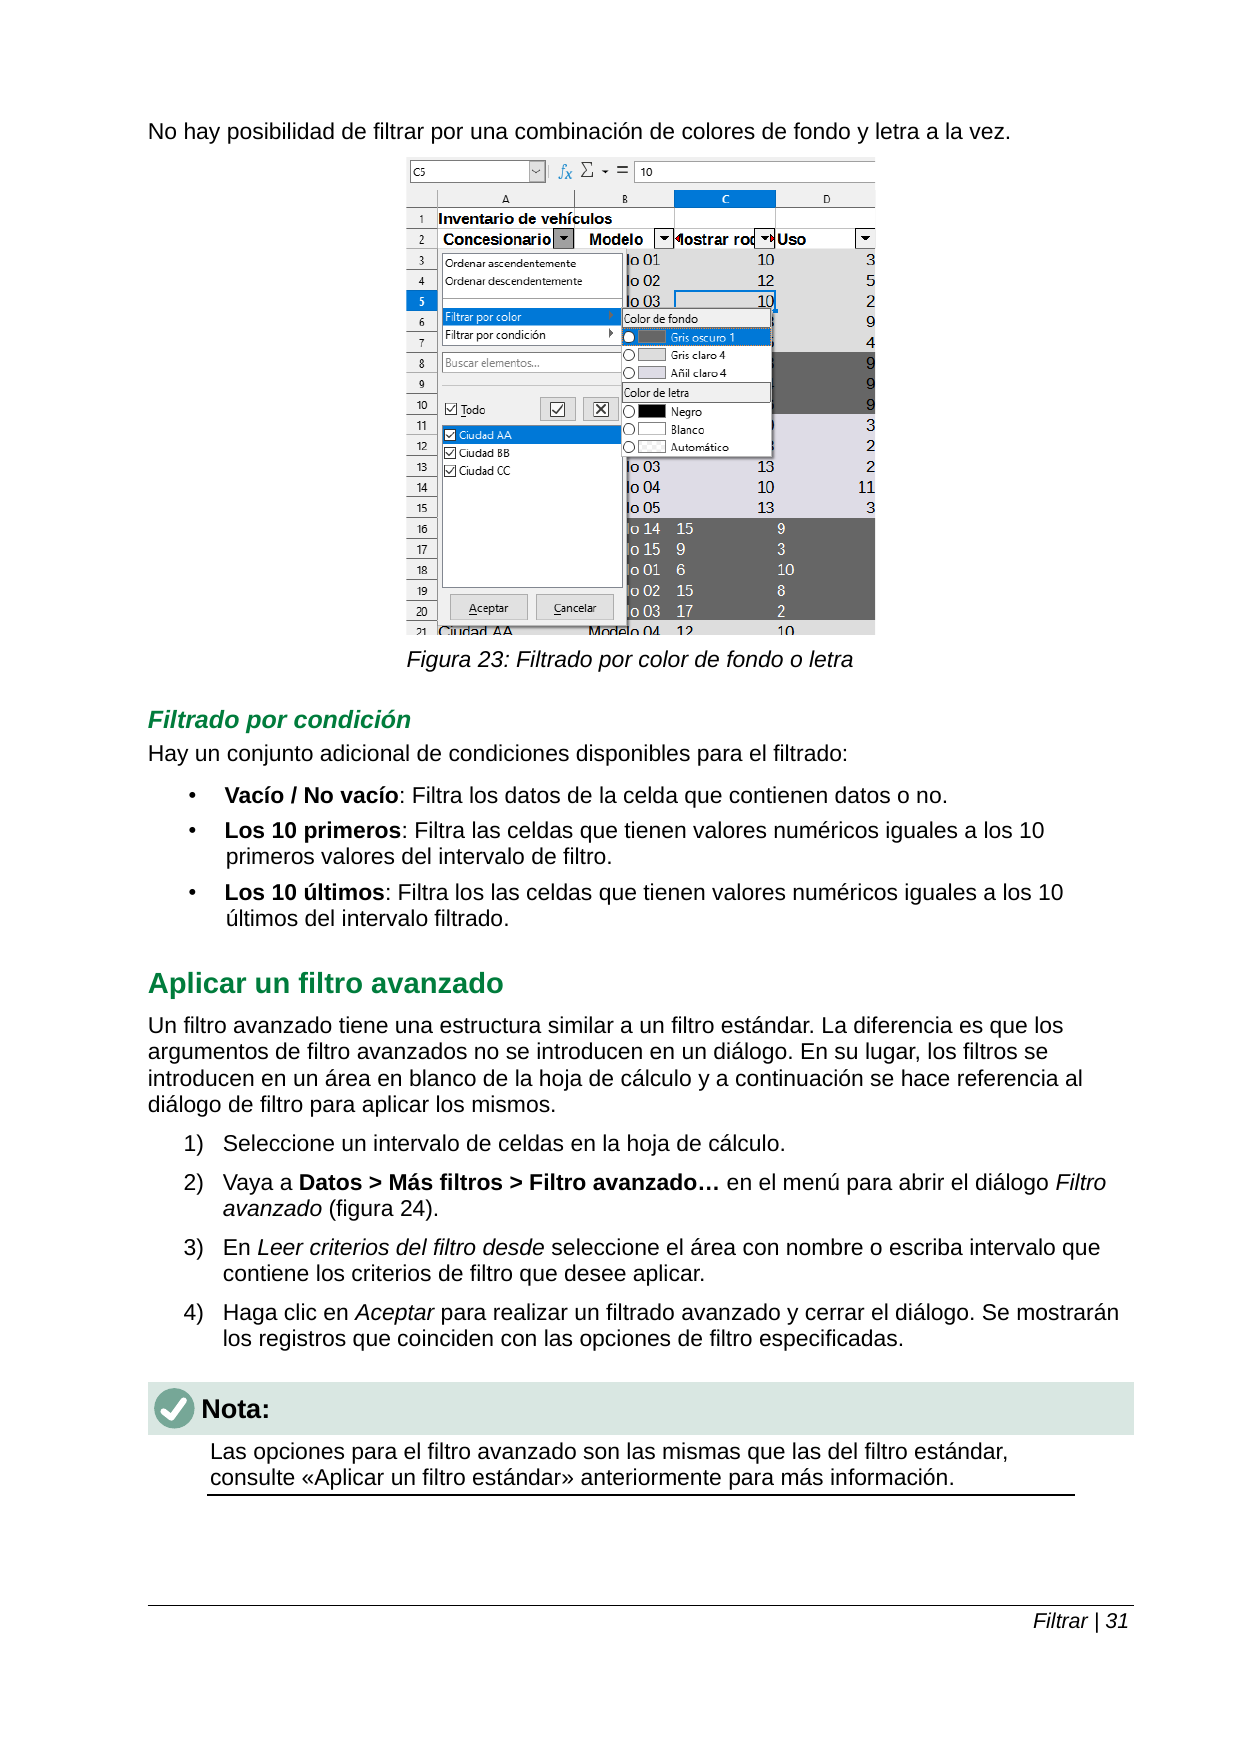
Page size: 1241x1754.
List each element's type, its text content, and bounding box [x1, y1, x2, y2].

subtitle Nota: [148, 1382, 1134, 1435]
list Haga clic en Aceptar para realizar un filtrado avanzado y cerrar el diálogo. Se mostrarán los registros que coinciden con las opciones de filtro especificadas. [204, 1299, 1134, 1351]
list Los 10 primeros: Filtra las celdas que tienen valores numéricos iguales a los 10 primeros valores del intervalo de filtro. [185, 814, 1134, 869]
text Las opciones para el filtro avanzado son las mismas que las del filtro estándar, consulte «Aplicar un filtro estándar» anteriormente para más información. [207, 1435, 1075, 1494]
text Figura 23: Filtrado por color de fondo o letra [406, 646, 875, 673]
list Vaya a Datos > Más filtros > Filtro avanzado… en el menú para abrir el diálogo Filtro avanzado (figura 24). [204, 1168, 1134, 1221]
subtitle Filtrado por condición [148, 705, 1134, 734]
text No hay posibilidad de filtrar por una combinación de colores de fondo y letra a la vez. [148, 118, 1134, 144]
list Hay un conjunto adicional de condiciones disponibles para el filtrado: [148, 740, 1134, 766]
list Un filtro avanzado tiene una estructura similar a un filtro estándar. La diferencia es que los argumentos de filtro avanzados no se introducen en un diálogo. En su lugar, los filtros se introducen en un área en blanco de la hoja de cálculo y a continuación se hace referencia al diálogo de filtro para aplicar los mismos. [148, 1012, 1134, 1117]
subtitle Aplicar un filtro avanzado [148, 967, 1134, 1000]
list Vacío / No vacío: Filtra los datos de la celda que contienen datos o no. [185, 779, 1134, 808]
list Seleccione un intervalo de celdas en la hoja de cálculo. [204, 1130, 1134, 1156]
list Los 10 últimos: Filtra los las celdas que tienen valores numéricos iguales a los 10 últimos del intervalo filtrado. [185, 876, 1134, 934]
list En Leer criterios del filtro desde seleccione el área con nombre o escriba intervalo que contiene los criterios de filtro que desee aplicar. [204, 1234, 1134, 1286]
picture [406, 157, 876, 635]
